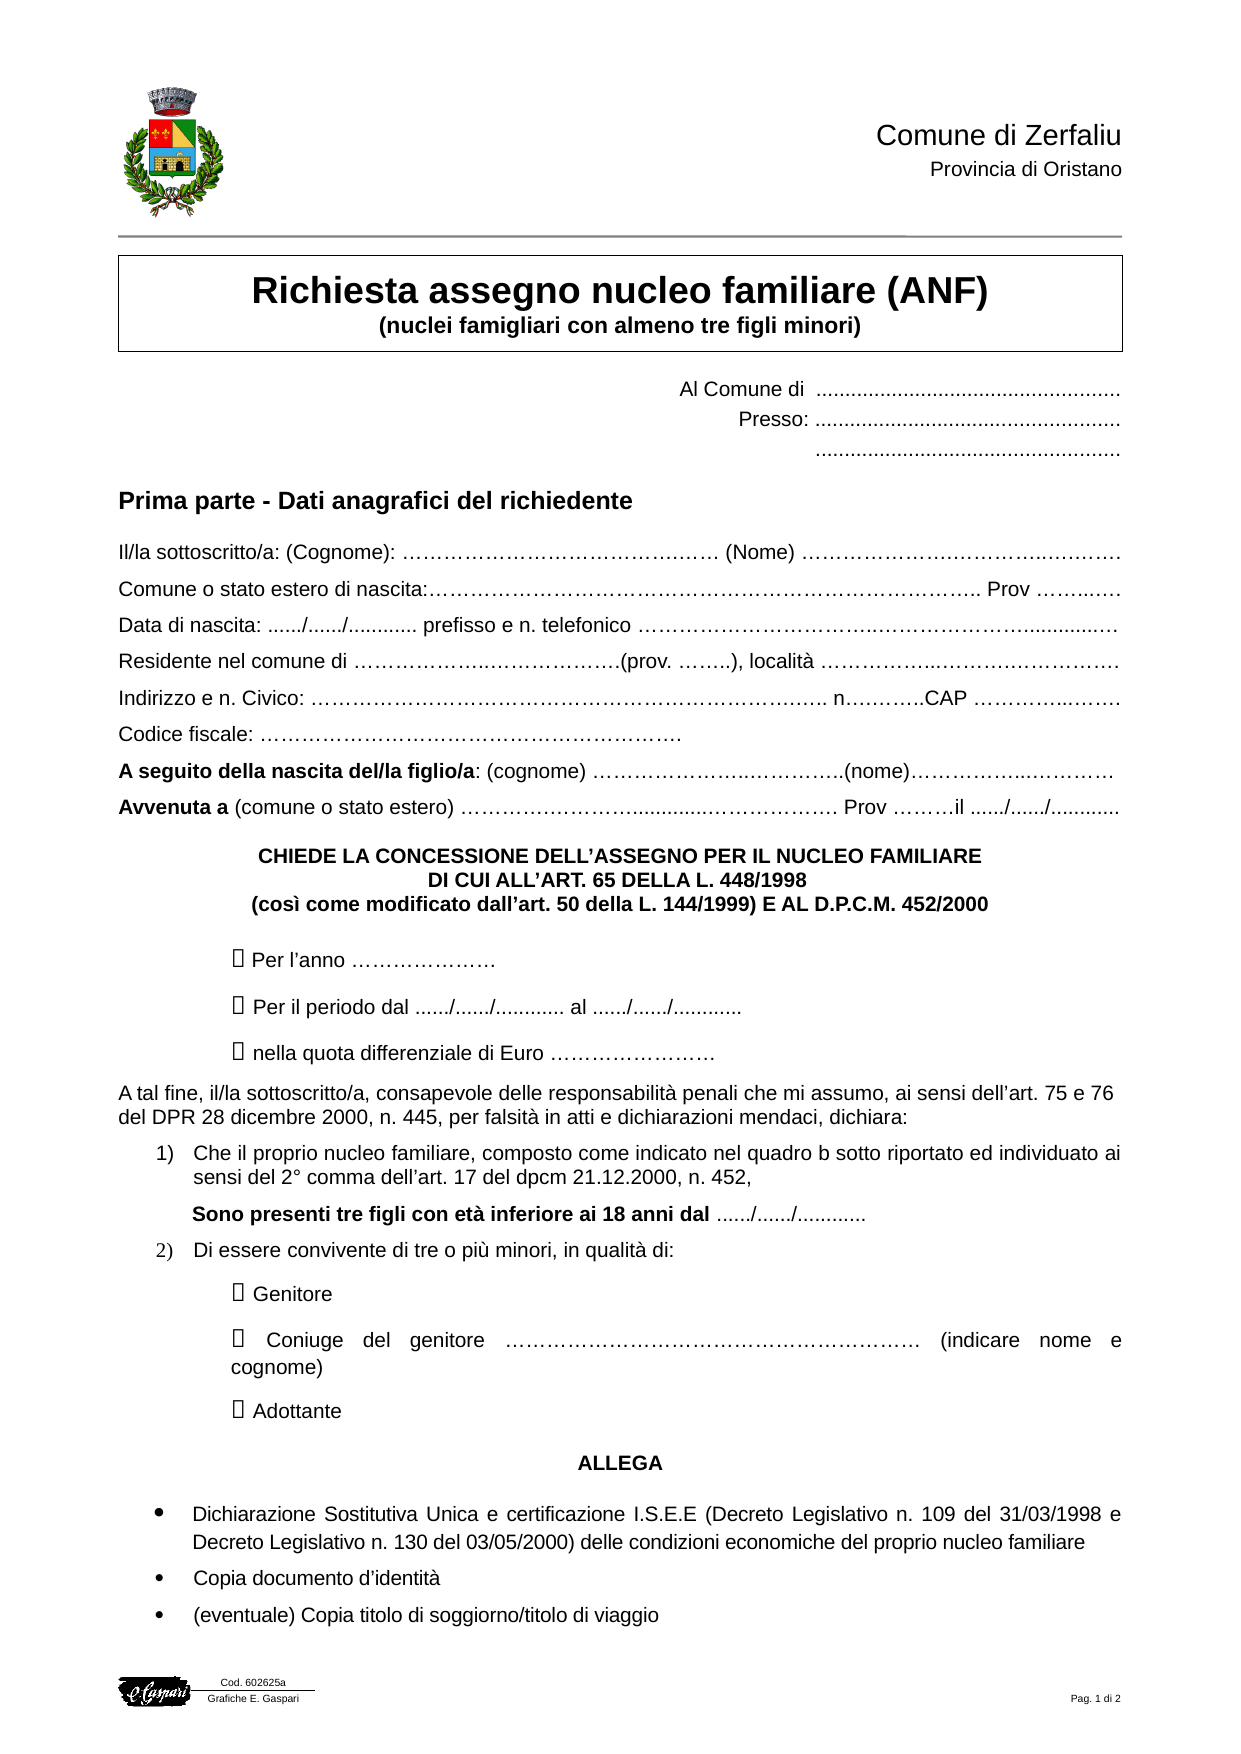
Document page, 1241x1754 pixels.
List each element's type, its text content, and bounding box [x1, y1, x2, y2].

list (eventuale) Copia titolo di soggiorno/titolo di viaggio [156, 1603, 1122, 1627]
subtitle CHIEDE LA CONCESSIONE DELL’ASSEGNO PER IL NUCLEO FAMILIARE [118, 844, 1122, 868]
text Provincia di Oristano [224, 157, 1122, 181]
text A seguito della nascita del/la figlio/a: (cognome) …………………..…………..(nome)……………...………… [118, 759, 1122, 783]
text  Per l’anno ………………… [231, 941, 1122, 975]
table_header Richiesta assegno nucleo familiare (ANF) (nuclei famigliari con almeno tre figli minori) [119, 256, 1122, 351]
text Prima parte - Dati anagrafici del richiedente [118, 486, 1122, 515]
text  Per il periodo dal ....../....../............ al ....../....../............ [231, 987, 1122, 1022]
list Dichiarazione Sostitutiva Unica e certificazione I.S.E.E (Decreto Legislativo n. 109 del 31/03/1998 e Decreto Legislativo n. 130 del 03/05/2000) delle condizioni economiche del proprio nucleo familiare [154, 1502, 1122, 1553]
text DI CUI ALL’ART. 65 DELLA L. 448/1998 [118, 868, 1122, 892]
text Data di nascita: ....../....../............ prefisso e n. telefonico ……………………………..………………….............… [118, 613, 1122, 637]
text A tal fine, il/la sottoscritto/a, consapevole delle responsabilità penali che mi assumo, ai sensi dell’art. 75 e 76 del DPR 28 dicembre 2000, n. 445, per falsità in atti e dichiarazioni mendaci, dichiara: [118, 1081, 1122, 1128]
text  nella quota differenziale di Euro …………………… [231, 1034, 1122, 1068]
list Di essere convivente di tre o più minori, in qualità di: [156, 1238, 1122, 1262]
text Indirizzo e n. Civico: …………………………………………………………….….. n….……..CAP …………...……. [118, 686, 1122, 710]
text (così come modificato dall’art. 50 della L. 144/1999) E AL D.P.C.M. 452/2000 [118, 892, 1122, 916]
text Comune o stato estero di nascita:…………………………………………………………………….. Prov ……...…. [118, 576, 1122, 600]
text Il/la sottoscritto/a: (Cognome): ………………………………….…… (Nome) ………………….…………..….……. [118, 540, 1122, 564]
list Copia documento d’identità [156, 1566, 1122, 1590]
text Sono presenti tre figli con età inferiore ai 18 anni dal ....../....../............ [192, 1201, 1122, 1225]
text  Adottante [231, 1392, 1122, 1426]
text Comune di Zerfaliu [224, 118, 1122, 152]
list Che il proprio nucleo familiare, composto come indicato nel quadro b sotto riportato ed individuato ai sensi del 2° comma dell’art. 17 del dpcm 21.12.2000, n. 452, [156, 1141, 1122, 1189]
text Al Comune di [679, 377, 1122, 401]
text Residente nel comune di ………………..……………….(prov. ……..), località ……………...……….……………. [118, 649, 1122, 673]
picture [122, 87, 224, 219]
text Avvenuta a (comune o stato estero) ………….………….............………………. Prov ………il ....../....../............ [118, 795, 1122, 819]
text Codice fiscale: ……………………………………………………. [118, 722, 1122, 746]
text  Genitore [231, 1274, 1122, 1309]
text ALLEGA [118, 1451, 1122, 1475]
text  Coniuge del genitore …………………………………………………… (indicare nome e cognome) [231, 1321, 1122, 1379]
picture [117, 1675, 191, 1707]
text Presso: [738, 407, 1122, 431]
